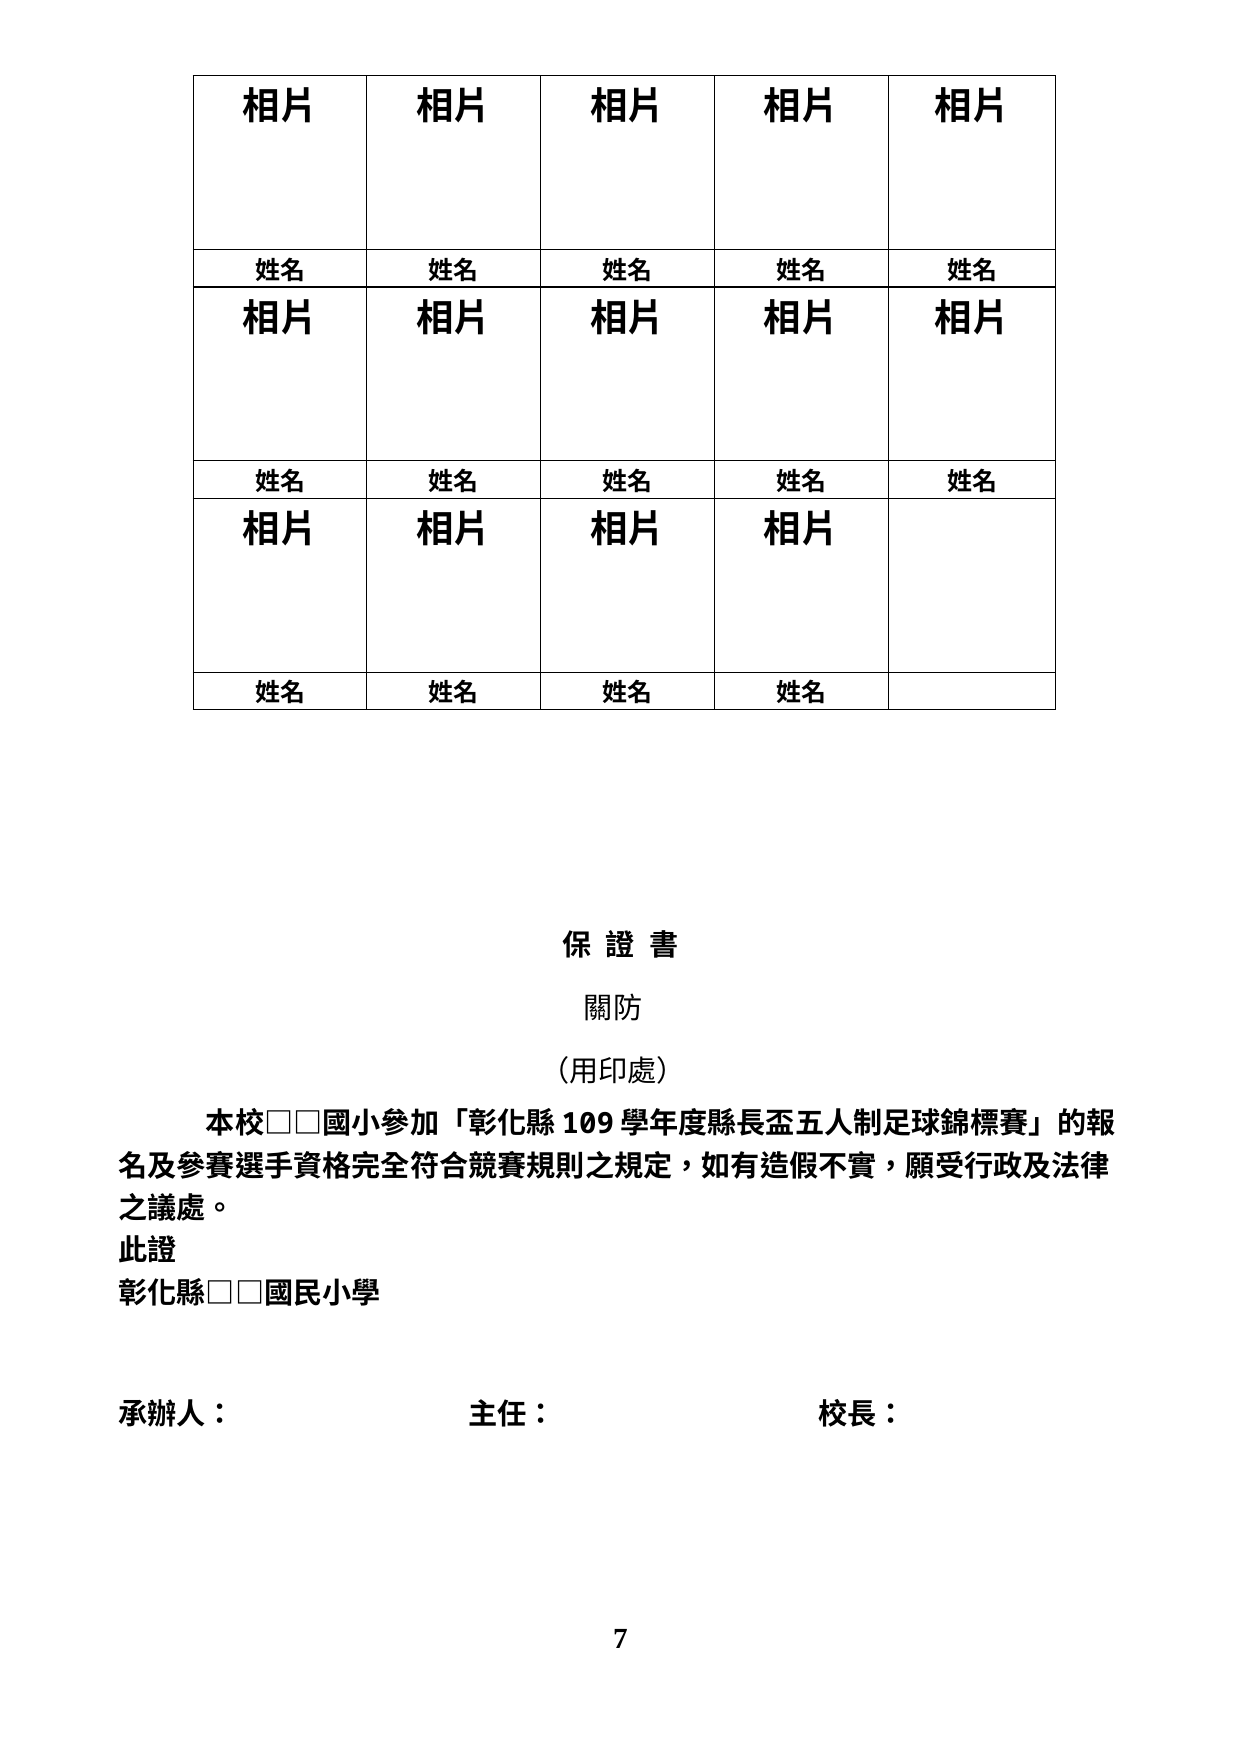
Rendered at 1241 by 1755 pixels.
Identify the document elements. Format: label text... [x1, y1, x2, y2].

table_cell 相片 [541, 288, 714, 460]
table_cell 相片 [889, 288, 1055, 460]
table_cell 姓名 [715, 461, 888, 498]
table_cell [889, 499, 1055, 672]
table_header [182, 75, 193, 710]
table_cell 姓名 [889, 461, 1055, 498]
table_cell 姓名 [194, 673, 366, 709]
table_cell 姓名 [194, 250, 366, 286]
text 保 證 書 [118, 842, 1122, 963]
table_cell 相片 [715, 499, 888, 672]
table_cell 姓名 [367, 250, 540, 286]
table_cell 姓名 [715, 673, 888, 709]
text 承辦人： 主任： 校長： [118, 1391, 1122, 1433]
table_cell 相片 [889, 76, 1055, 249]
table_cell 相片 [367, 288, 540, 460]
table_cell 相片 [541, 499, 714, 672]
text 本校□□國小參加「彰化縣109學年度縣長盃五人制足球錦標賽」的報名及參賽選手資格完全符合競賽規則之規定，如有造假不實，願受行政及法律之議處。 此證 彰化縣□□國民小學 [118, 1100, 1122, 1312]
table_cell 相片 [194, 288, 366, 460]
table_cell 姓名 [889, 250, 1055, 286]
table_cell 相片 [715, 288, 888, 460]
table_cell 姓名 [194, 461, 366, 498]
table_cell 姓名 [541, 250, 714, 286]
table_cell 相片 [367, 76, 540, 249]
table_cell 相片 [367, 499, 540, 672]
table_cell 姓名 [541, 461, 714, 498]
table_cell [889, 673, 1055, 709]
table_cell 姓名 [367, 461, 540, 498]
text 關防 [118, 984, 1122, 1026]
table_cell 姓名 [367, 673, 540, 709]
table_cell 相片 [715, 76, 888, 249]
table_cell 相片 [194, 499, 366, 672]
table_cell 姓名 [541, 673, 714, 709]
table_cell 相片 [541, 76, 714, 249]
table_cell 相片 [194, 76, 366, 249]
text （用印處） [118, 1047, 1122, 1089]
table_cell 姓名 [715, 250, 888, 286]
